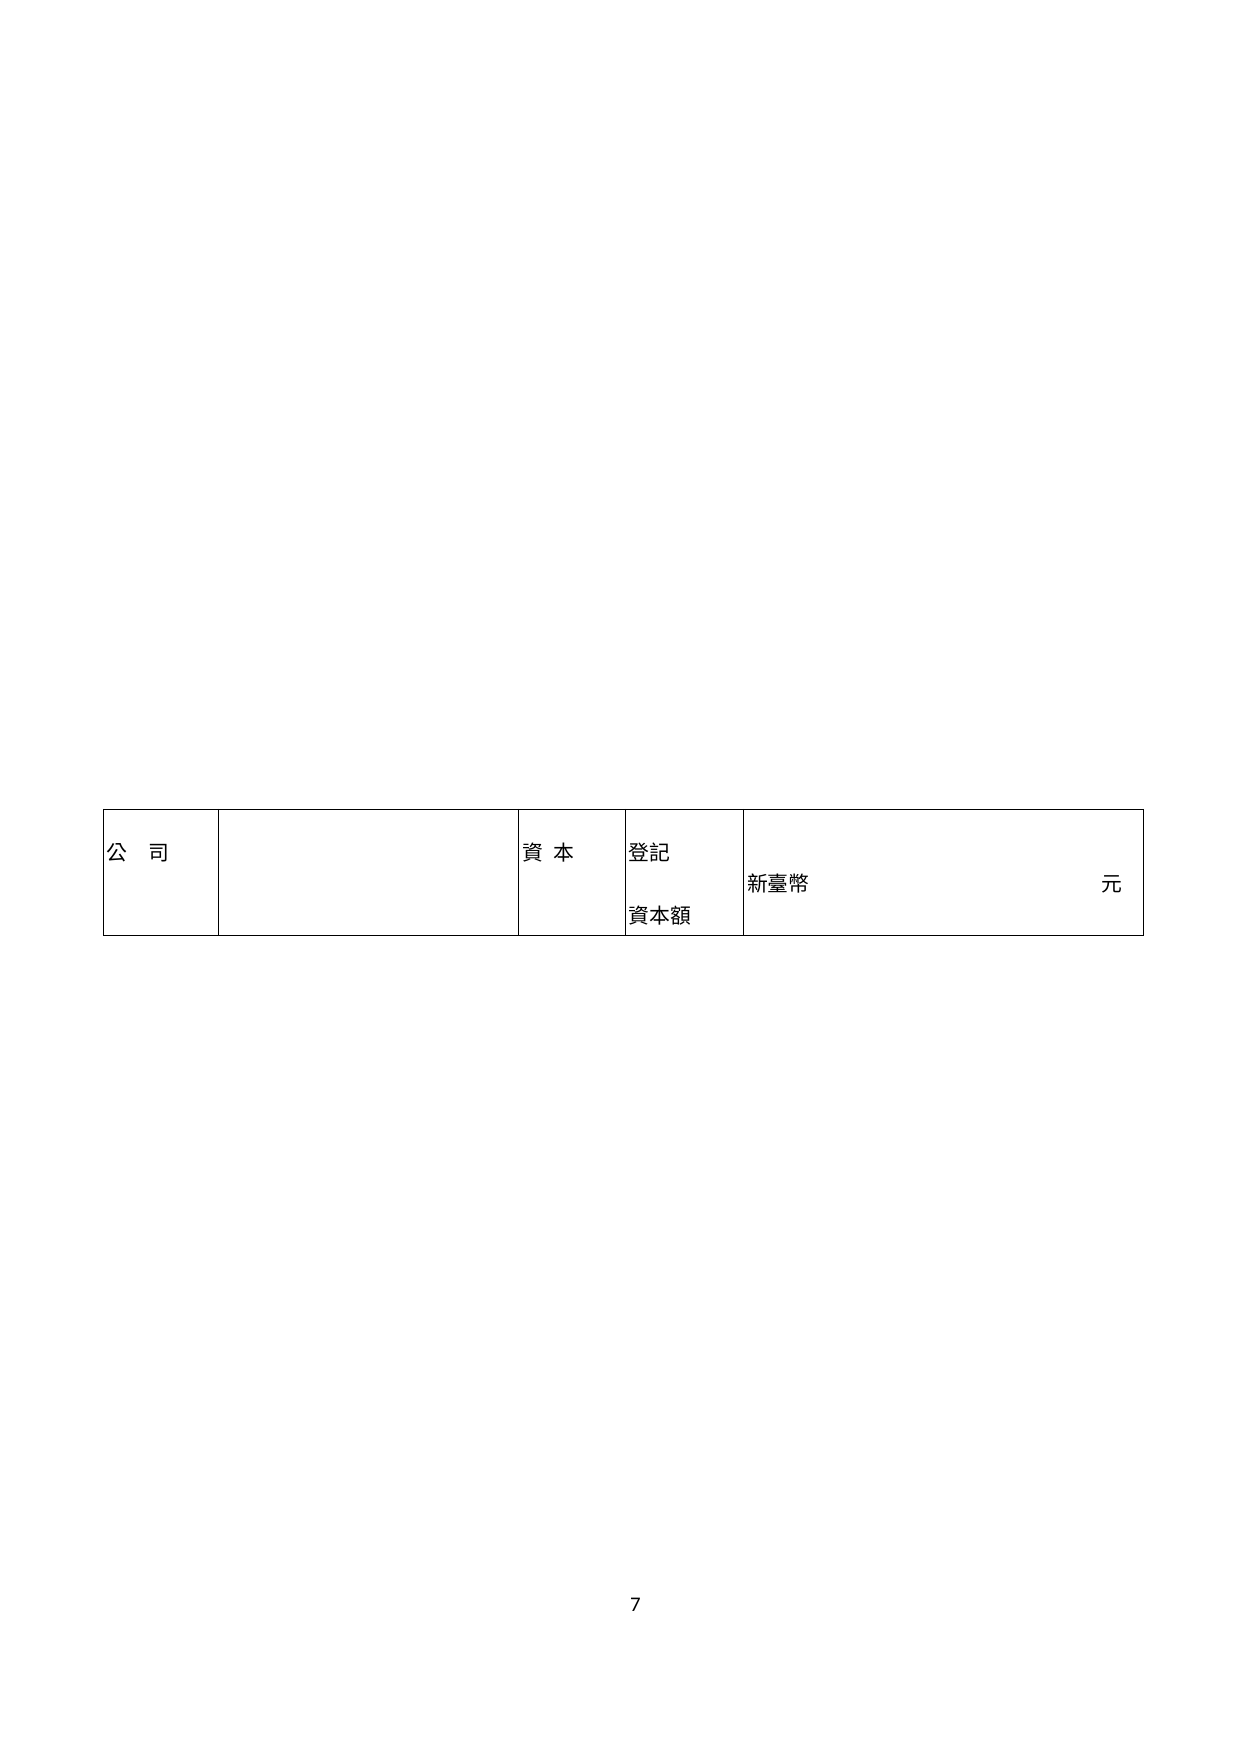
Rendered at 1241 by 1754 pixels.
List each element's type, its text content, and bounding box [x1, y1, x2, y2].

table_header 資 本 [519, 810, 625, 935]
table_header 新臺幣 元 [744, 810, 1143, 935]
table_header [219, 810, 518, 935]
table_header 登記 資本額 [626, 810, 743, 935]
table_header 公 司 [104, 810, 218, 935]
